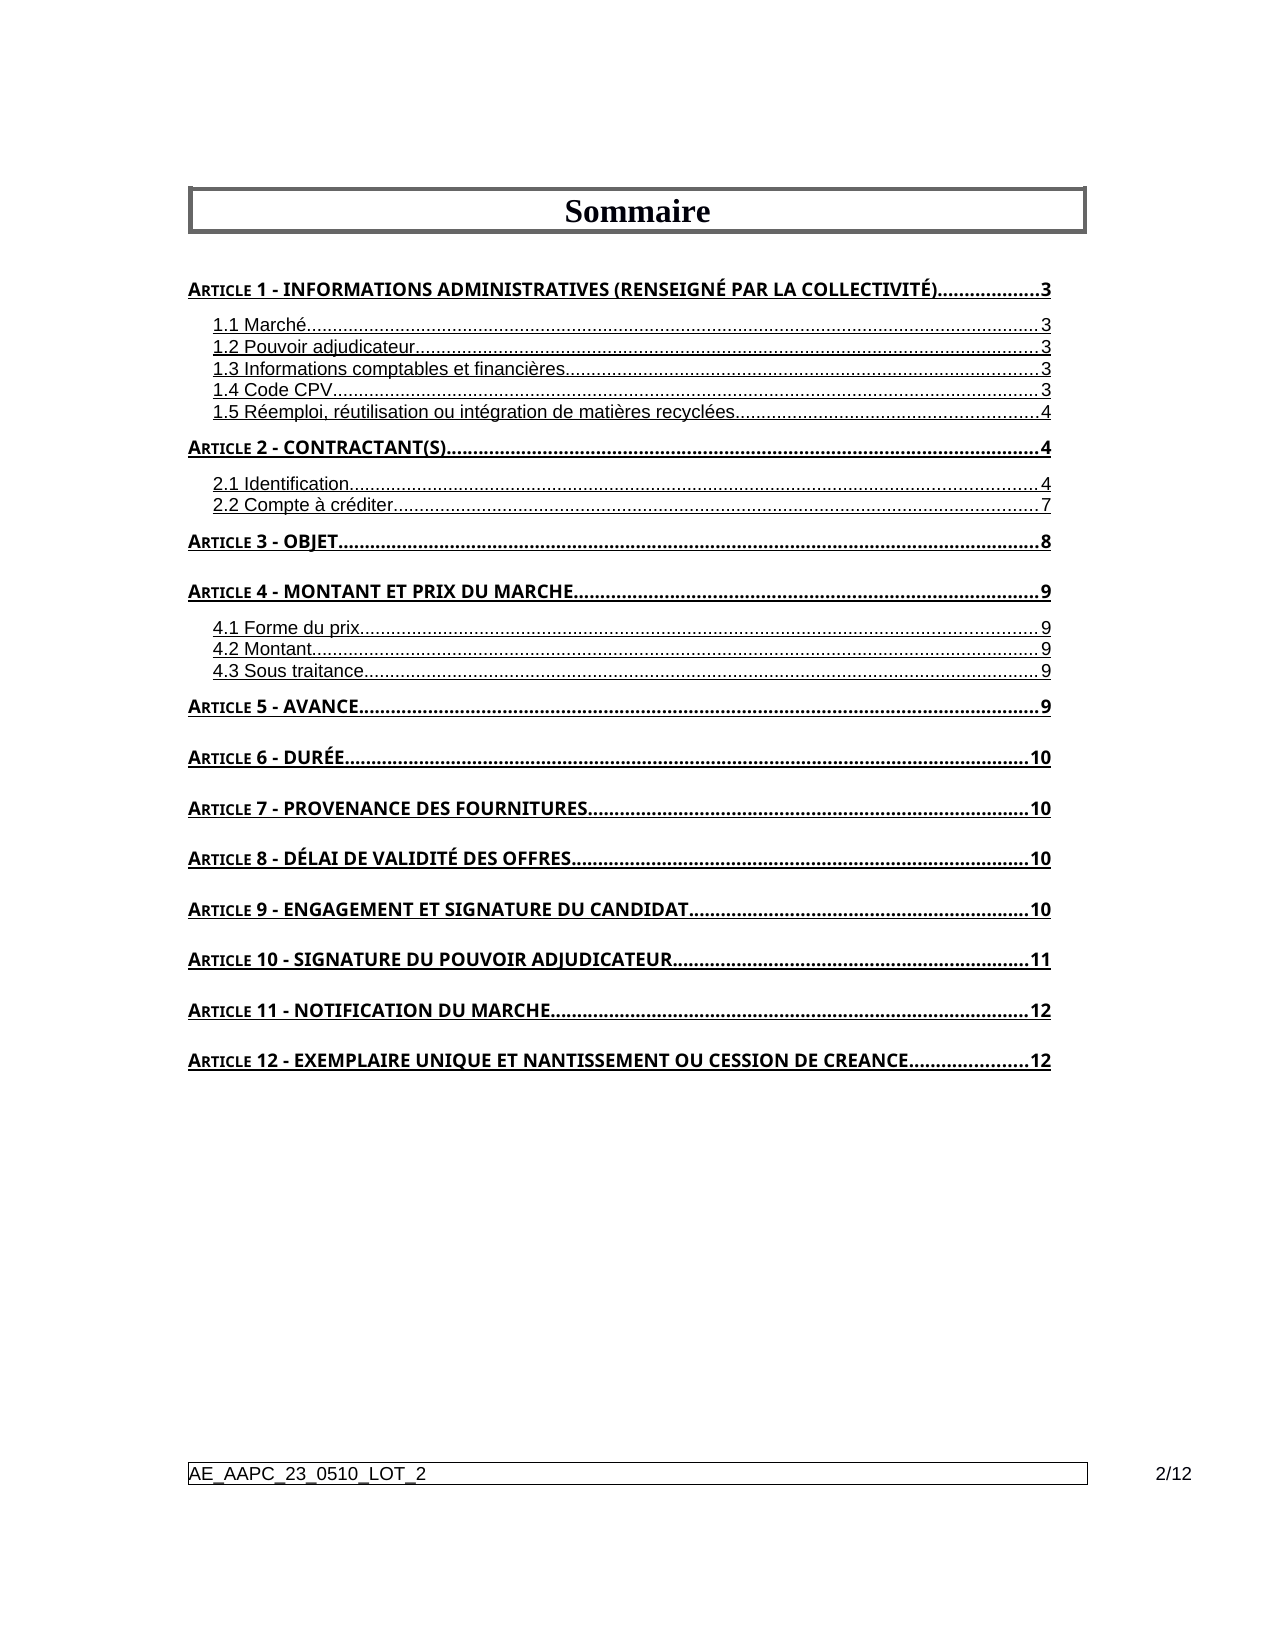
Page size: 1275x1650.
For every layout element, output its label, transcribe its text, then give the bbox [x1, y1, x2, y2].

text Article 9 - ENGAGEMENT ET SIGNATURE DU CANDIDAT 10 [188, 896, 1087, 921]
text Article 4 - MONTANT ET PRIX DU MARCHE 9 [188, 579, 1087, 604]
text Article 8 - DÉLAI DE VALIDITÉ DES OFFRES 10 [188, 845, 1087, 871]
text 1.4 Code CPV 3 [213, 379, 1087, 400]
text Article 12 - EXEMPLAIRE UNIQUE ET NANTISSEMENT OU CESSION DE CREANCE 12 [188, 1047, 1087, 1073]
text Article 5 - AVANCE 9 [188, 694, 1087, 719]
text Article 10 - SIGNATURE DU POUVOIR ADJUDICATEUR 11 [188, 946, 1087, 972]
text 2.2 Compte à créditer 7 [213, 494, 1087, 516]
subtitle Sommaire [193, 191, 1083, 229]
text 4.2 Montant 9 [213, 638, 1087, 660]
text 4.1 Forme du prix 9 [213, 617, 1087, 638]
text Article 7 - PROVENANCE DES FOURNITURES 10 [188, 795, 1087, 820]
text 4.3 Sous traitance 9 [213, 660, 1087, 681]
text 2.1 Identification 4 [213, 472, 1087, 494]
text Article 2 - CONTRACTANT(S) 4 [188, 434, 1087, 460]
text Article 1 - INFORMATIONS ADMINISTRATIVES (RENSEIGNÉ PAR LA COLLECTIVITÉ) 3 [188, 276, 1087, 302]
text 1.1 Marché 3 [213, 314, 1087, 336]
text Article 6 - DURÉE 10 [188, 744, 1087, 770]
text 1.2 Pouvoir adjudicateur 3 [213, 336, 1087, 357]
text Article 3 - OBJET 8 [188, 528, 1087, 554]
text 1.5 Réemploi, réutilisation ou intégration de matières recyclées 4 [213, 400, 1087, 422]
text Article 11 - NOTIFICATION DU MARCHE 12 [188, 997, 1087, 1022]
text 1.3 Informations comptables et financières 3 [213, 357, 1087, 379]
